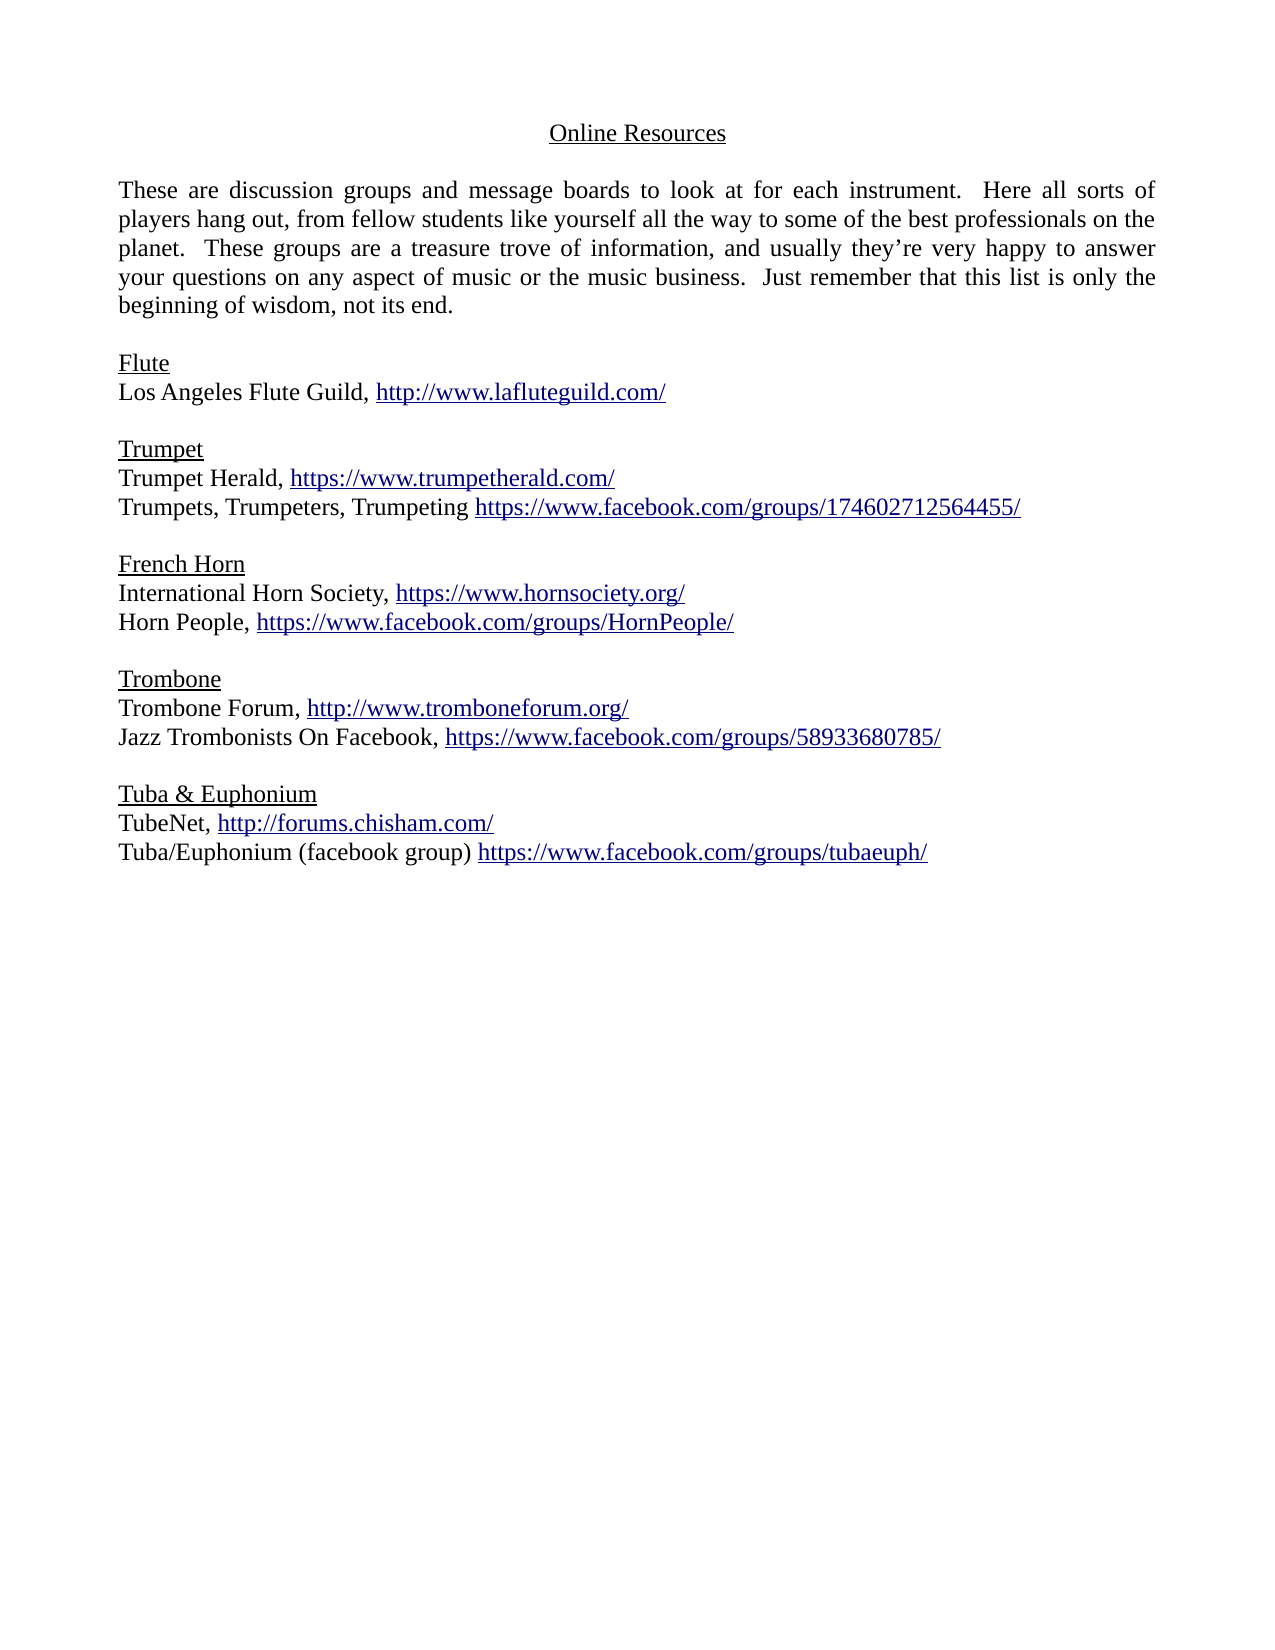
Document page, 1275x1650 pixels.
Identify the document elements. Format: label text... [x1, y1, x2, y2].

text Trombone Forum, http://www.tromboneforum.org/ [118, 693, 1157, 722]
text Los Angeles Flute Guild, http://www.lafluteguild.com/ [118, 377, 1157, 406]
text Online Resources [118, 118, 1157, 147]
text Trumpet [118, 434, 1157, 463]
text Jazz Trombonists On Facebook, https://www.facebook.com/groups/58933680785/ [118, 722, 1157, 751]
text Trumpets, Trumpeters, Trumpeting https://www.facebook.com/groups/174602712564455/ [118, 492, 1157, 521]
text International Horn Society, https://www.hornsociety.org/ [118, 578, 1157, 607]
text Tuba & Euphonium [118, 779, 1157, 808]
text French Horn [118, 549, 1157, 578]
text Trumpet Herald, https://www.trumpetherald.com/ [118, 463, 1157, 492]
text These are discussion groups and message boards to look at for each instrument. Here all sorts of players hang out, from fellow students like yourself all the way to some of the best professionals on the planet. These groups are a treasure trove of information, and usually they’re very happy to answer your questions on any aspect of music or the music business. Just remember that this list is only the beginning of wisdom, not its end. [118, 176, 1157, 319]
text TubeNet, http://forums.chisham.com/ [118, 808, 1157, 837]
text Tuba/Euphonium (facebook group) https://www.facebook.com/groups/tubaeuph/ [118, 837, 1157, 866]
text Flute [118, 348, 1157, 377]
text Trombone [118, 664, 1157, 693]
text Horn People, https://www.facebook.com/groups/HornPeople/ [118, 607, 1157, 636]
